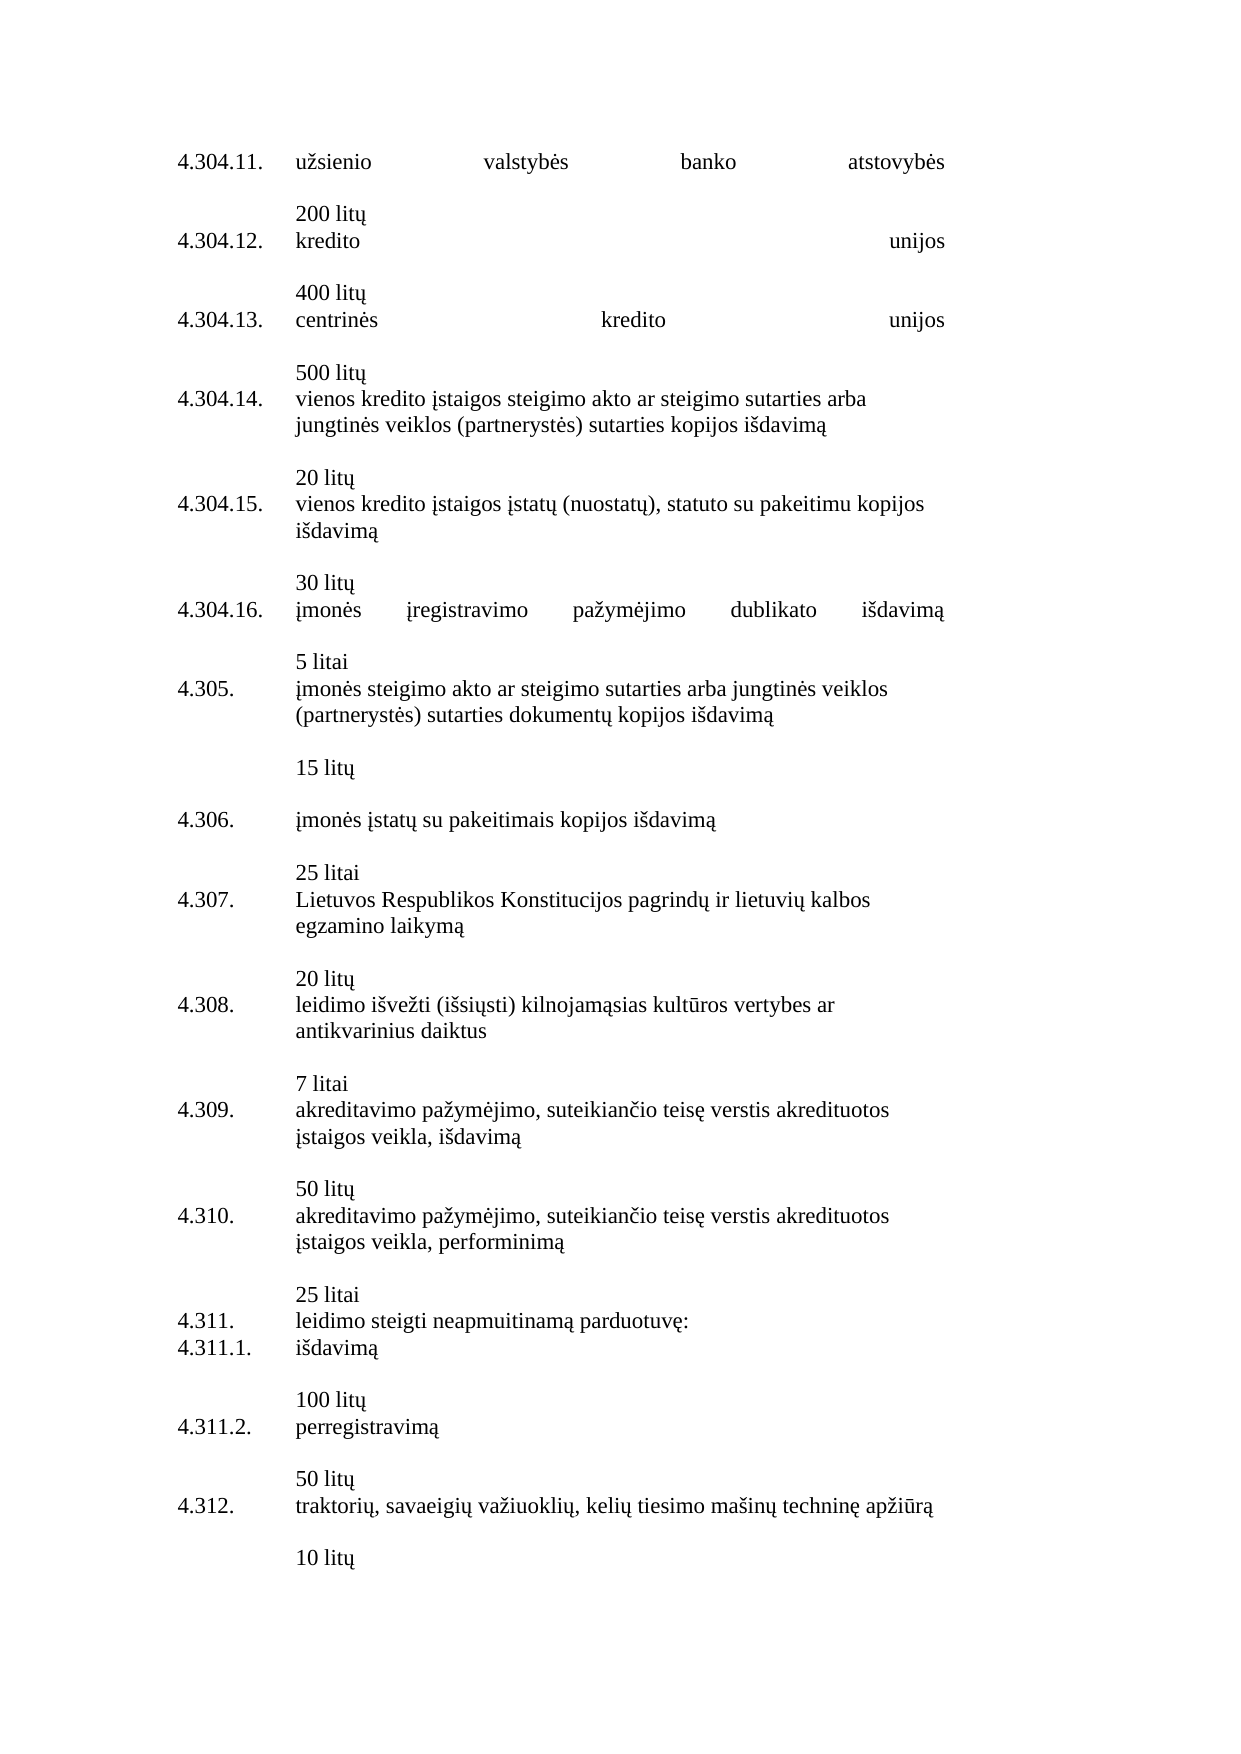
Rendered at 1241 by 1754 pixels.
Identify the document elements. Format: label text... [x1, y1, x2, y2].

text 4.304.11. užsienio valstybės banko atstovybės 200 litų [177, 148, 945, 227]
text 4.304.16. įmonės įregistravimo pažymėjimo dublikato išdavimą 5 litai [177, 596, 945, 675]
text 4.311. leidimo steigti neapmuitinamą parduotuvę: [177, 1307, 945, 1334]
text 4.309. akreditavimo pažymėjimo, suteikiančio teisę verstis akredituotos įstaigos veikla, išdavimą 50 litų [177, 1096, 945, 1202]
text 4.311.2. perregistravimą 50 litų [177, 1413, 945, 1492]
text 4.310. akreditavimo pažymėjimo, suteikiančio teisę verstis akredituotos įstaigos veikla, performinimą 25 litai [177, 1202, 945, 1307]
text 4.307. Lietuvos Respublikos Konstitucijos pagrindų ir lietuvių kalbos egzamino laikymą 20 litų [177, 886, 945, 991]
text 4.306. įmonės įstatų su pakeitimais kopijos išdavimą 25 litai [177, 807, 945, 886]
text 4.304.13. centrinės kredito unijos 500 litų [177, 306, 945, 385]
text 4.304.12. kredito unijos 400 litų [177, 227, 945, 306]
text 4.312. traktorių, savaeigių važiuoklių, kelių tiesimo mašinų techninę apžiūrą 10 litų [177, 1492, 945, 1571]
text 4.304.14. vienos kredito įstaigos steigimo akto ar steigimo sutarties arba jungtinės veiklos (partnerystės) sutarties kopijos išdavimą 20 litų [177, 385, 945, 490]
text 4.311.1. išdavimą 100 litų [177, 1334, 945, 1413]
text 4.304.15. vienos kredito įstaigos įstatų (nuostatų), statuto su pakeitimu kopijos išdavimą 30 litų [177, 490, 945, 596]
text 4.305. įmonės steigimo akto ar steigimo sutarties arba jungtinės veiklos (partnerystės) sutarties dokumentų kopijos išdavimą 15 litų [177, 675, 945, 807]
text 4.308. leidimo išvežti (išsiųsti) kilnojamąsias kultūros vertybes ar antikvarinius daiktus 7 litai [177, 991, 945, 1096]
